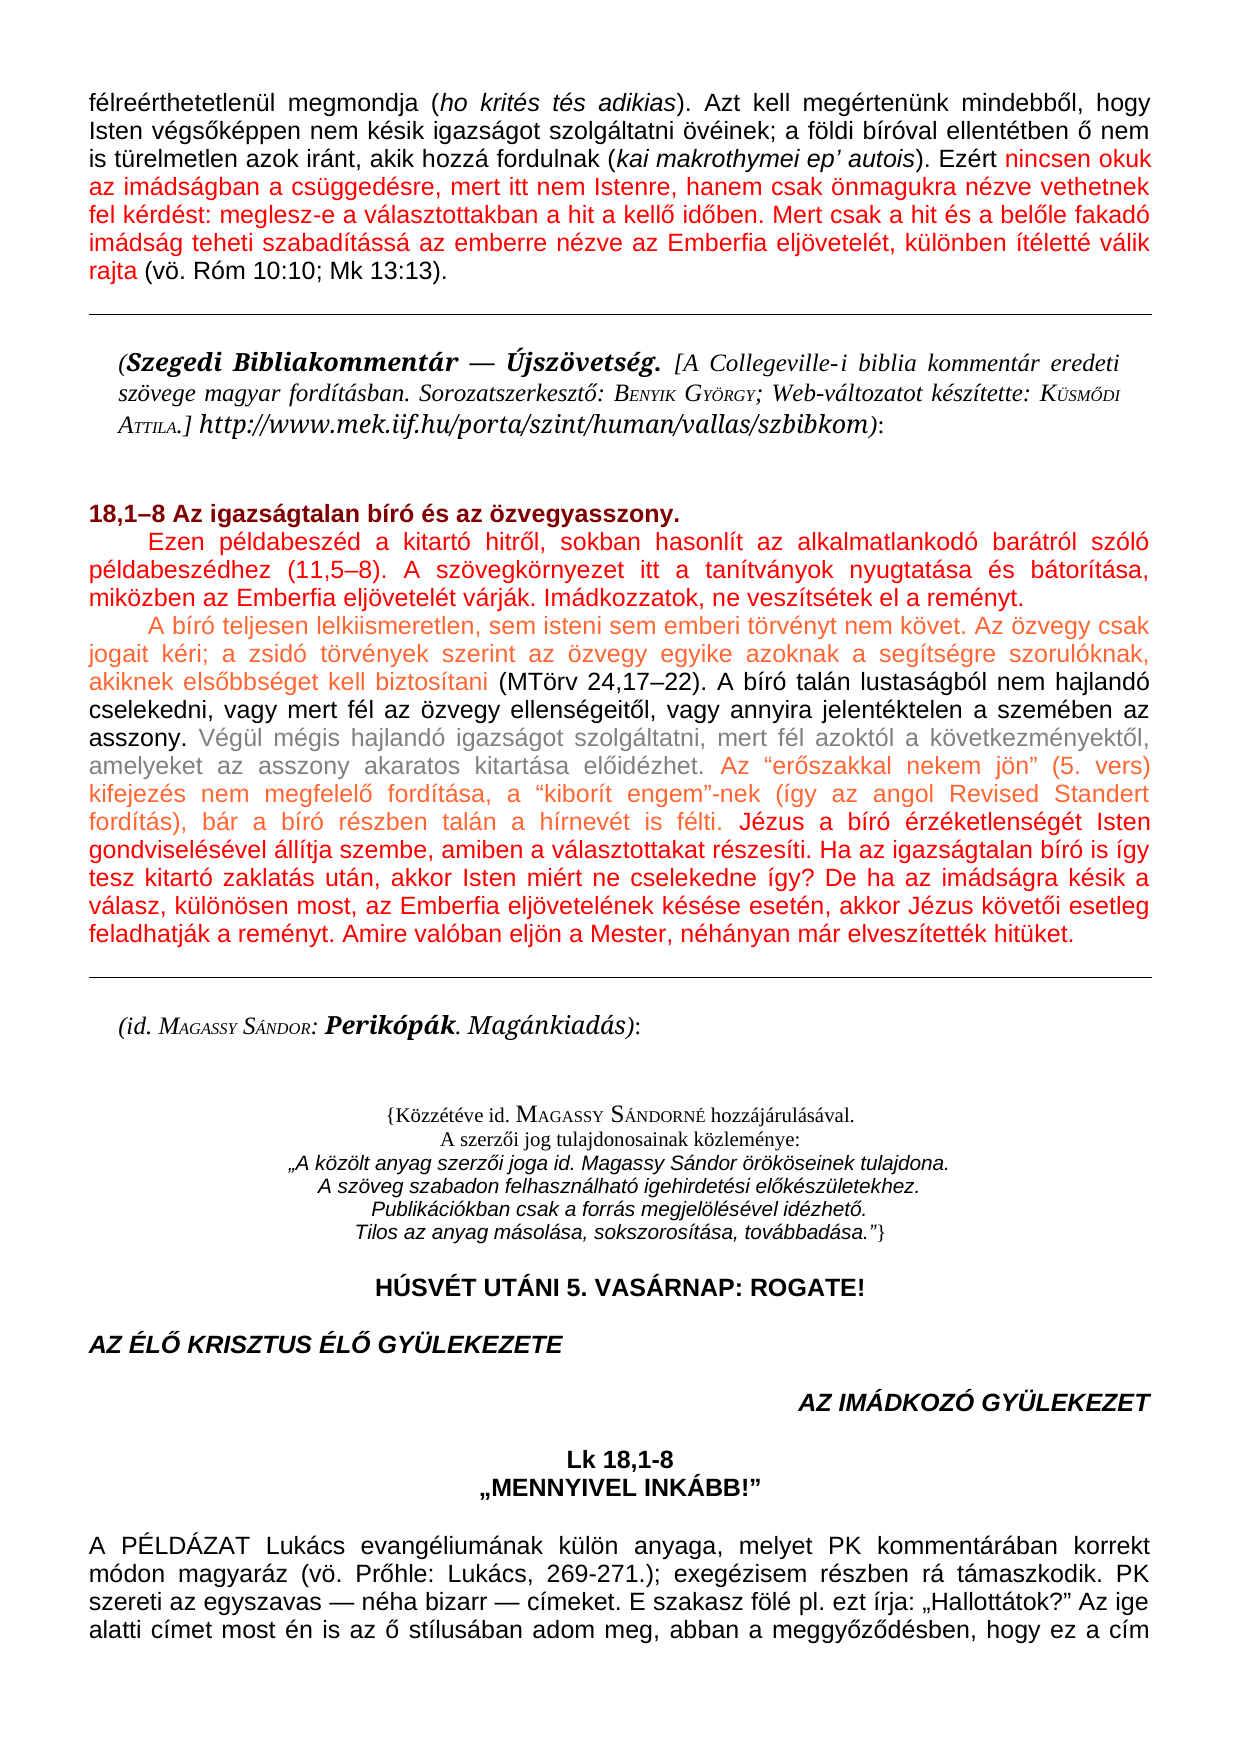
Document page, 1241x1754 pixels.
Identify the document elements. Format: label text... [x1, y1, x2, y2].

text A bíró teljesen lelkiismeretlen, sem isteni sem emberi törvényt nem követ. Az özvegy csak jogait kéri; a zsidó törvények szerint az özvegy egyike azoknak a segítségre szorulóknak, akiknek elsőbbséget kell biztosítani (MTörv 24,17–22). A bíró talán lustaságból nem hajlandó cselekedni, vagy mert fél az özvegy ellenségeitől, vagy annyira jelentéktelen a szemében az asszony. Végül mégis hajlandó igazságot szolgáltatni, mert fél azoktól a következményektől, amelyeket az asszony akaratos kitartása előidézhet. Az “erőszakkal nekem jön” (5. vers) kifejezés nem megfelelő fordítása, a “kiborít engem”-nek (így az angol Revised Standert fordítás), bár a bíró részben talán a hírnevét is félti. Jézus a bíró érzéketlenségét Isten gondviselésével állítja szembe, amiben a választottakat részesíti. Ha az igazságtalan bíró is így tesz kitartó zaklatás után, akkor Isten miért ne cselekedne így? De ha az imádságra késik a válasz, különösen most, az Emberfia eljövetelének késése esetén, akkor Jézus követői esetleg feladhatják a reményt. Amire valóban eljön a Mester, néhányan már elveszítették hitüket. [88, 611, 1152, 948]
text félreérthetetlenül megmondja (ho krités tés adikias). Azt kell megértenünk mindebből, hogy Isten végsőképpen nem késik igazságot szolgáltatni övéinek; a földi bíróval ellentétben ő nem is türelmetlen azok iránt, akik hozzá fordulnak (kai makrothymei ep’ autois). Ezért nincsen okuk az imádságban a csüggedésre, mert itt nem Istenre, hanem csak önmagukra nézve vethetnek fel kérdést: meglesz‑e a választottakban a hit a kellő időben. Mert csak a hit és a belőle fakadó imádság teheti szabadítássá az emberre nézve az Emberfia eljövetelét, különben ítéletté válik rajta (vö. Róm 10:10; Mk 13:13). [88, 88, 1152, 285]
text {Közzétéve id. Magassy Sándorné hozzájárulásával. A szerzői jog tulajdonosainak közleménye: „A közölt anyag szerzői joga id. Magassy Sándor örököseinek tulajdona. A szöveg szabadon felhasználható igehirdetési előkészületekhez. Publikációkban csak a forrás megjelölésével idézhető. Tilos az anyag másolása, sokszorosítása, továbbadása.”} [88, 1101, 1152, 1244]
text 18,1–8 Az igazságtalan bíró és az özvegyasszony. [88, 499, 1152, 527]
text Ezen példabeszéd a kitartó hitről, sokban hasonlít az alkalmatlankodó barátról szóló példabeszédhez (11,5–8). A szövegkörnyezet itt a tanítványok nyugtatása és bátorítása, miközben az Emberfia eljövetelét várják. Imádkozzatok, ne veszítsétek el a reményt. [88, 527, 1152, 611]
text (Szegedi Bibliakommentár ― Újszövetség. [A Collegeville‑i biblia kommentár eredeti szövege magyar fordításban. Sorozatszerkesztő: Benyik György; Web-változatot készítette: Küsmődi Attila.] http://www.mek.iif.hu/porta/szint/human/vallas/szbibkom): [88, 315, 1152, 470]
text AZ ÉLŐ KRISZTUS ÉLŐ GYÜLEKEZETE [88, 1331, 1152, 1359]
text Lk 18,1-8 „MENNYIVEL INKÁBB!” [88, 1446, 1152, 1502]
text A PÉLDÁZAT Lukács evangéliumának külön anyaga, melyet PK kommentárában korrekt módon magyaráz (vö. Prőhle: Lukács, 269-271.); exegézisem részben rá támaszkodik. PK szereti az egyszavas ― néha bizarr ― címeket. E szakasz fölé pl. ezt írja: „Hallottátok?” Az ige alatti címet most én is az ő stílusában adom meg, abban a meggyőződésben, hogy ez a cím [88, 1532, 1152, 1644]
text HÚSVÉT UTÁNI 5. VASÁRNAP: ROGATE! [88, 1274, 1152, 1302]
text AZ IMÁDKOZÓ GYÜLEKEZET [88, 1389, 1152, 1417]
text (id. Magassy Sándor: Perikópák. Magánkiadás): [88, 978, 1152, 1071]
